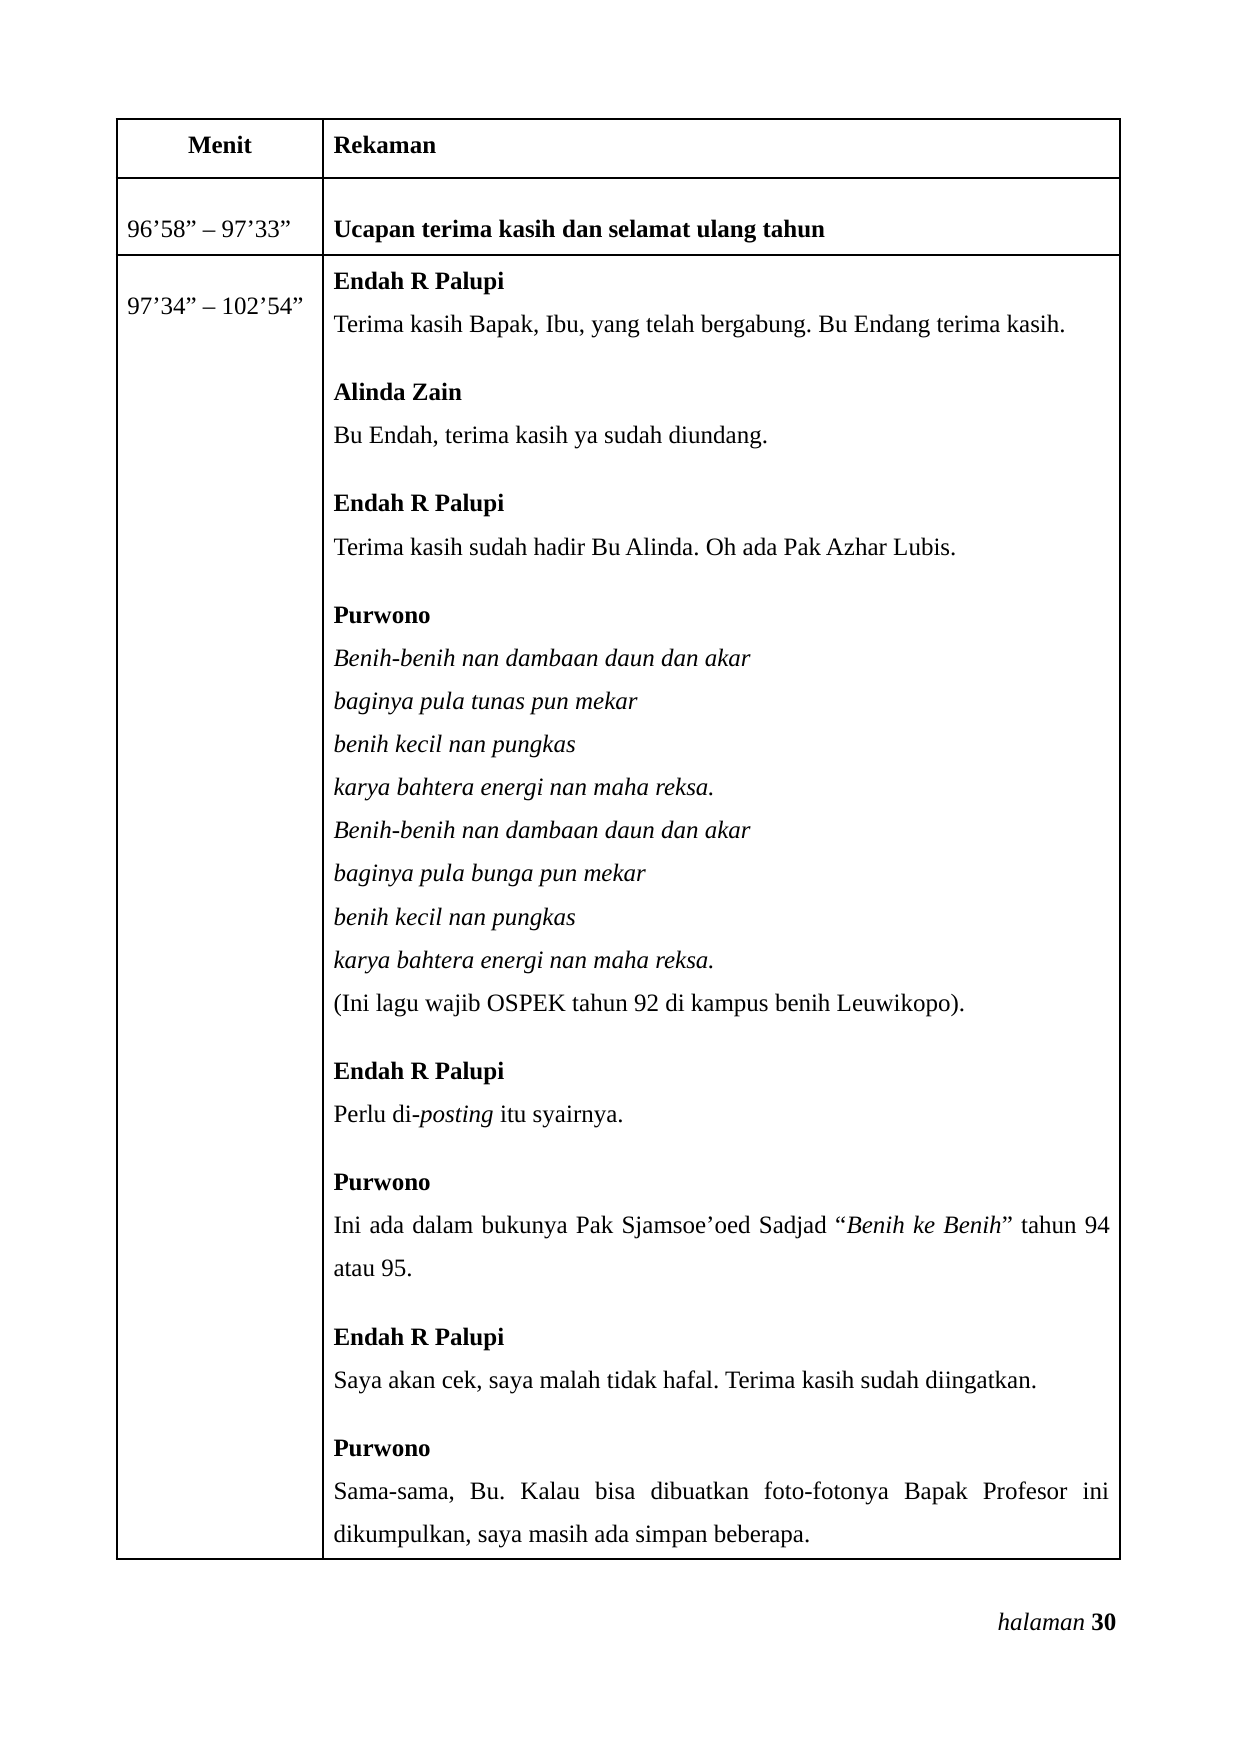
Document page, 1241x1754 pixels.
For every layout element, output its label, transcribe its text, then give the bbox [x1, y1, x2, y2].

table_header Rekaman [324, 120, 1119, 177]
table_cell 97’34” – 102’54” [118, 256, 322, 1558]
table_header Menit [118, 120, 322, 177]
table_cell Ucapan terima kasih dan selamat ulang tahun [324, 179, 1119, 253]
table_cell Endah R Palupi Terima kasih Bapak, Ibu, yang telah bergabung. Bu Endang terima kasih. Alinda Zain Bu Endah, terima kasih ya sudah diundang. Endah R Palupi Terima kasih sudah hadir Bu Alinda. Oh ada Pak Azhar Lubis. Purwono Benih-benih nan dambaan daun dan akar baginya pula tunas pun mekar benih kecil nan pungkas karya bahtera energi nan maha reksa. Benih-benih nan dambaan daun dan akar baginya pula bunga pun mekar benih kecil nan pungkas karya bahtera energi nan maha reksa. (Ini lagu wajib OSPEK tahun 92 di kampus benih Leuwikopo). Endah R Palupi Perlu di-posting itu syairnya. Purwono Ini ada dalam bukunya Pak Sjamsoe’oed Sadjad “Benih ke Benih” tahun 94 atau 95. Endah R Palupi Saya akan cek, saya malah tidak hafal. Terima kasih sudah diingatkan. Purwono Sama-sama, Bu. Kalau bisa dibuatkan foto-fotonya Bapak Profesor ini dikumpulkan, saya masih ada simpan beberapa. [324, 256, 1119, 1558]
table_cell 96’58” – 97’33” [118, 179, 322, 253]
